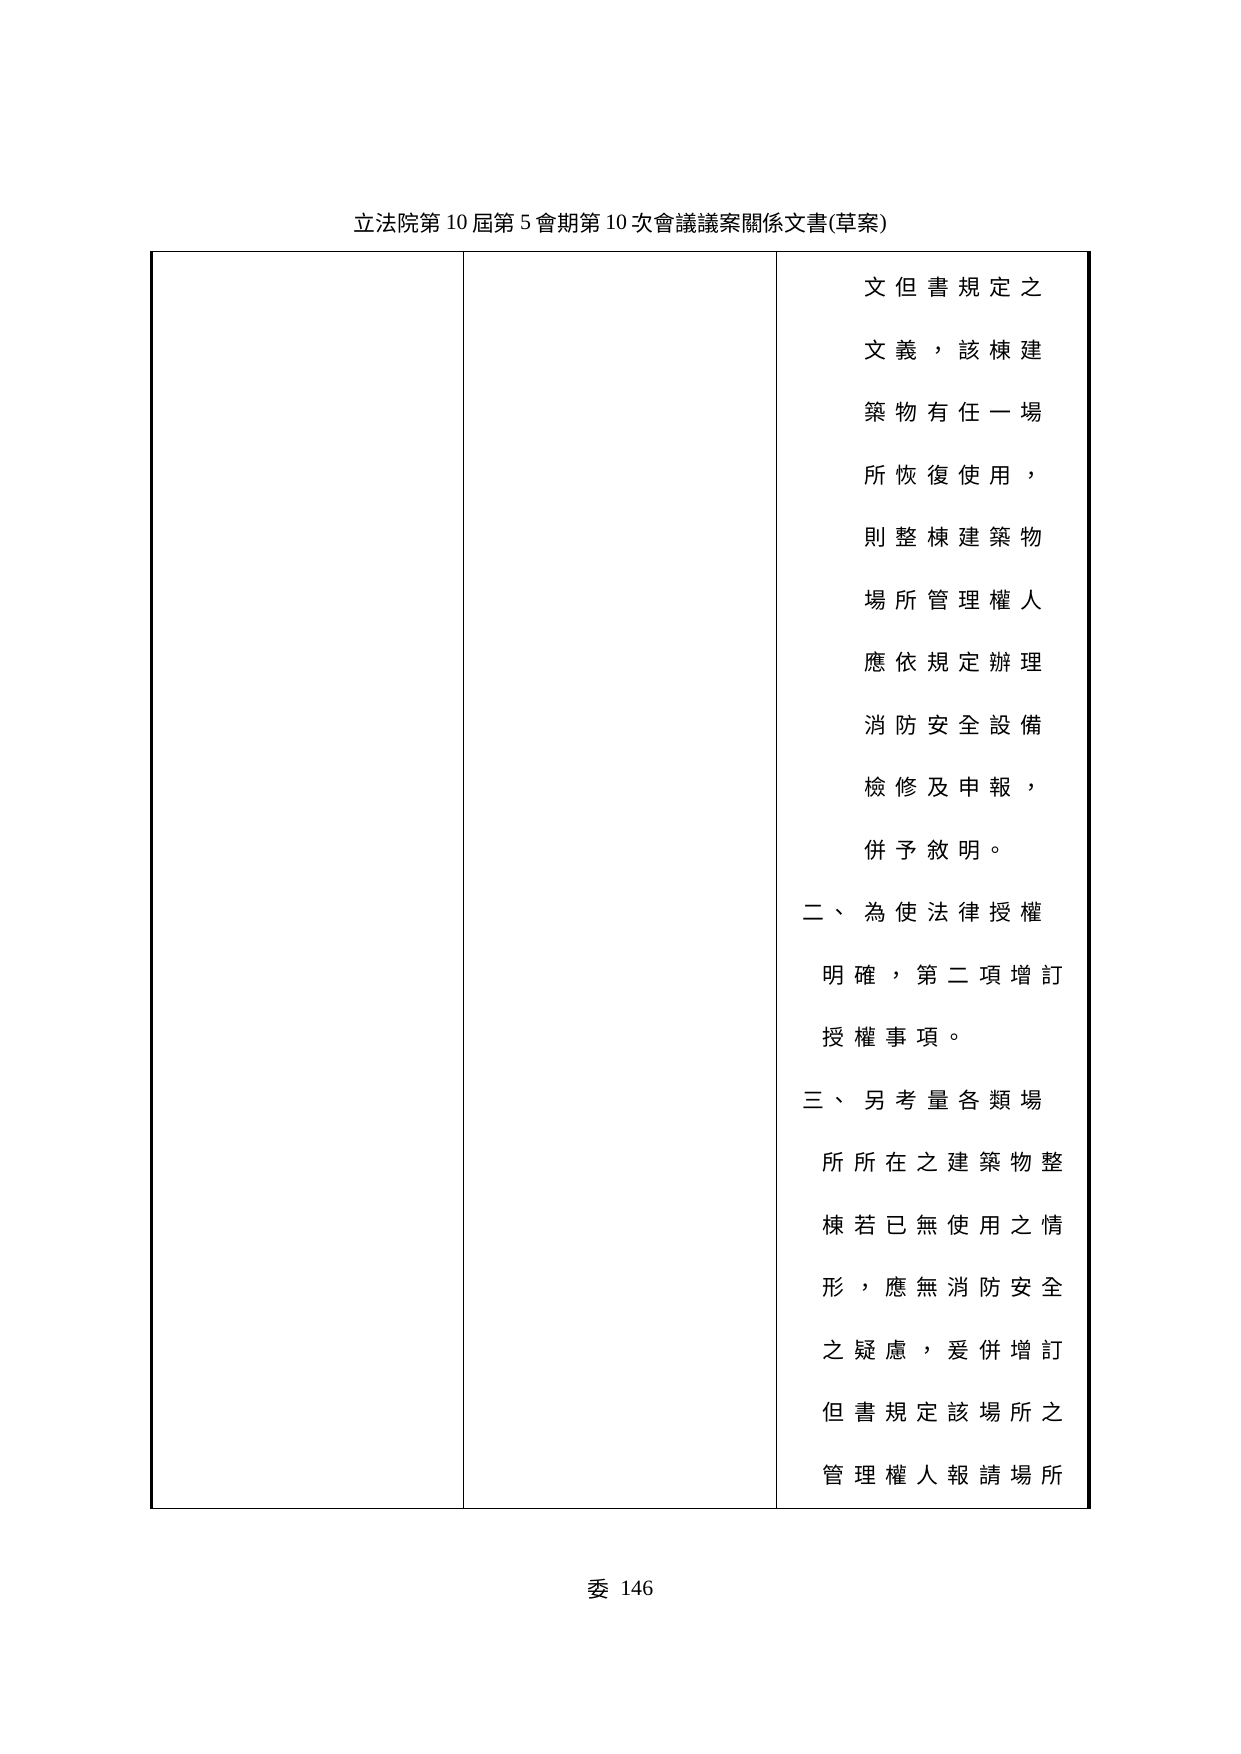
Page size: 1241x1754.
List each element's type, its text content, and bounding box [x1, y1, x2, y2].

table_cell [464, 252, 776, 1508]
table_cell 文但書規定之文義，該棟建築物有任一場所恢復使用，則整棟建築物場所管理權人應依規定辦理消防安全設備檢修及申報，併予敘明。 二、為使法律授權明確，第二項增訂授權事項。 三、另考量各類場所所在之建築物整棟若已無使用之情形，應無消防安全之疑慮，爰併增訂但書規定該場所之管理權人報請場所 [777, 252, 1087, 1508]
table_cell [153, 252, 463, 1508]
